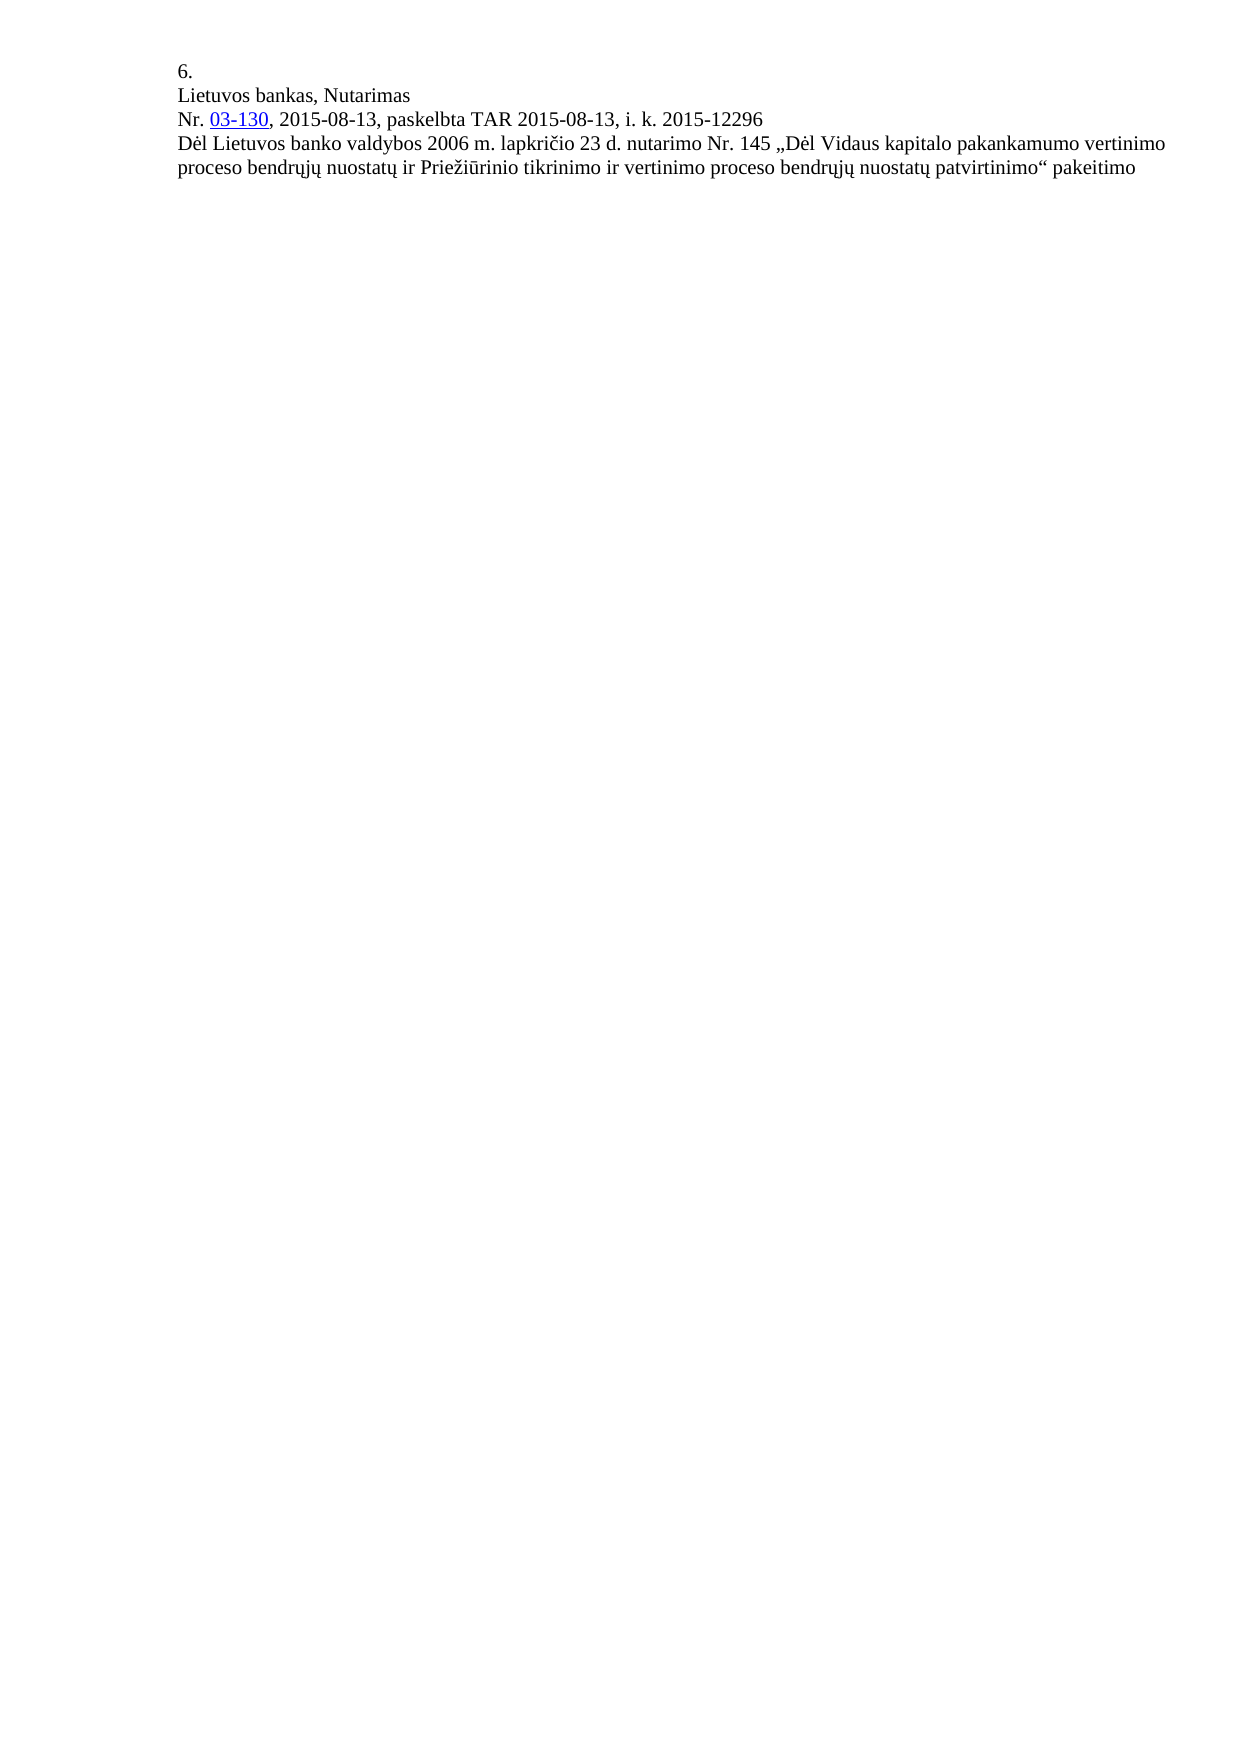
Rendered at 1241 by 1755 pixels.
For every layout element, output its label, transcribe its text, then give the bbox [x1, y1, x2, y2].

text Nr. 03-130, 2015-08-13, paskelbta TAR 2015-08-13, i. k. 2015-12296 [177, 107, 1166, 131]
text 6. [177, 59, 1166, 83]
text Dėl Lietuvos banko valdybos 2006 m. lapkričio 23 d. nutarimo Nr. 145 „Dėl Vidaus kapitalo pakankamumo vertinimo proceso bendrųjų nuostatų ir Priežiūrinio tikrinimo ir vertinimo proceso bendrųjų nuostatų patvirtinimo“ pakeitimo [177, 131, 1166, 179]
text Lietuvos bankas, Nutarimas [177, 83, 1166, 107]
